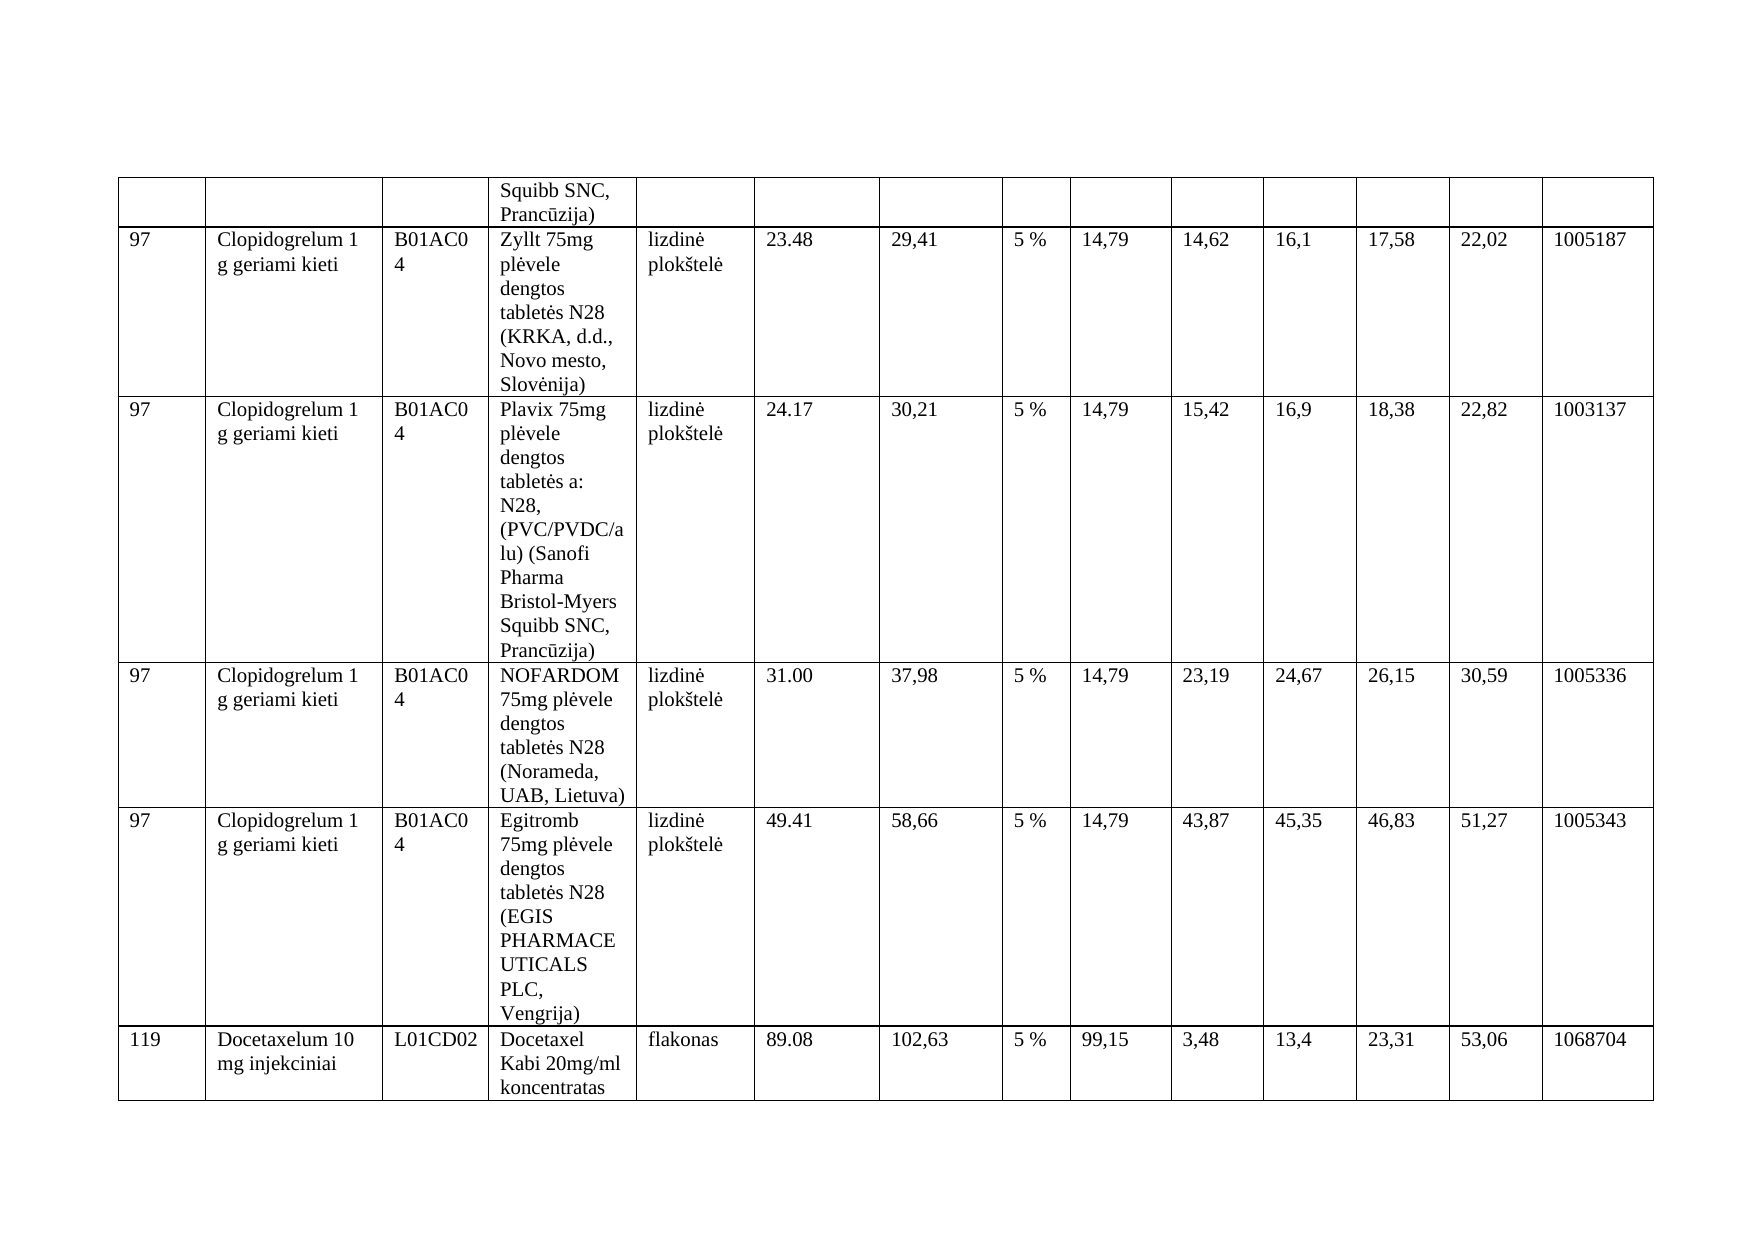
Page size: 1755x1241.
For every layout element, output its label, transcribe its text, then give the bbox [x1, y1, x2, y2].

table_cell 5 % [1003, 1027, 1070, 1099]
table_cell Docetaxelum 10 mg injekciniai [206, 1027, 382, 1099]
table_cell 99,15 [1071, 1027, 1171, 1099]
table_cell Egitromb 75mg plėvele dengtos tabletės N28 (EGIS PHARMACEUTICALS PLC, Vengrija) [489, 808, 636, 1024]
table_cell NOFARDOM 75mg plėvele dengtos tabletės N28 (Norameda, UAB, Lietuva) [489, 663, 636, 807]
table_cell 5 % [1003, 397, 1070, 662]
table_cell 37,98 [880, 663, 1002, 807]
table_cell Clopidogrelum 1 g geriami kieti [206, 397, 382, 662]
table_cell 30,59 [1450, 663, 1542, 807]
table_cell 45,35 [1264, 808, 1356, 1024]
table_cell 97 [119, 397, 205, 662]
table_cell lizdinė plokštelė [637, 397, 754, 662]
table_cell Plavix 75mg plėvele dengtos tabletės a: N28, (PVC/PVDC/alu) (Sanofi Pharma Bristol-Myers Squibb SNC, Prancūzija) [489, 397, 636, 662]
table_cell Squibb SNC, Prancūzija) [489, 178, 636, 226]
table_cell 30,21 [880, 397, 1002, 662]
table_cell flakonas [637, 1027, 754, 1099]
table_cell 5 % [1003, 663, 1070, 807]
table_cell [1450, 178, 1542, 226]
table_cell 23,19 [1172, 663, 1263, 807]
table_cell 31.00 [755, 663, 879, 807]
table_cell 1005343 [1543, 808, 1653, 1024]
table_cell Clopidogrelum 1 g geriami kieti [206, 228, 382, 396]
table_cell [1264, 178, 1356, 226]
table_cell 14,79 [1071, 663, 1171, 807]
table_cell 46,83 [1357, 808, 1449, 1024]
table_cell Docetaxel Kabi 20mg/ml koncentratas [489, 1027, 636, 1099]
table_cell 15,42 [1172, 397, 1263, 662]
table_cell 97 [119, 808, 205, 1024]
table_cell [383, 178, 488, 226]
table_cell 14,79 [1071, 397, 1171, 662]
table_cell [755, 178, 879, 226]
table_cell 43,87 [1172, 808, 1263, 1024]
table_cell 5 % [1003, 808, 1070, 1024]
table_cell 16,1 [1264, 228, 1356, 396]
table_cell [1357, 178, 1449, 226]
table_cell 22,02 [1450, 228, 1542, 396]
table_cell 18,38 [1357, 397, 1449, 662]
table_cell 53,06 [1450, 1027, 1542, 1099]
table_cell 58,66 [880, 808, 1002, 1024]
table_cell lizdinė plokštelė [637, 228, 754, 396]
table_cell Clopidogrelum 1 g geriami kieti [206, 663, 382, 807]
table_cell B01AC04 [383, 228, 488, 396]
table_cell [206, 178, 382, 226]
table_cell [1071, 178, 1171, 226]
table_cell 5 % [1003, 228, 1070, 396]
table_cell 29,41 [880, 228, 1002, 396]
table_cell B01AC04 [383, 663, 488, 807]
table_cell Clopidogrelum 1 g geriami kieti [206, 808, 382, 1024]
table_cell 49.41 [755, 808, 879, 1024]
table_cell 102,63 [880, 1027, 1002, 1099]
table_cell 17,58 [1357, 228, 1449, 396]
table_cell 3,48 [1172, 1027, 1263, 1099]
table_cell 16,9 [1264, 397, 1356, 662]
table_cell 97 [119, 663, 205, 807]
table_cell lizdinė plokštelė [637, 663, 754, 807]
table_cell 51,27 [1450, 808, 1542, 1024]
table_cell 23.48 [755, 228, 879, 396]
table_cell [1003, 178, 1070, 226]
table_cell 97 [119, 228, 205, 396]
table_cell lizdinė plokštelė [637, 808, 754, 1024]
table_cell 89.08 [755, 1027, 879, 1099]
table_cell [1172, 178, 1263, 226]
table_cell 1005336 [1543, 663, 1653, 807]
table_cell [1543, 178, 1653, 226]
table_cell 26,15 [1357, 663, 1449, 807]
table_cell 24,67 [1264, 663, 1356, 807]
table_cell 14,62 [1172, 228, 1263, 396]
table_cell 24.17 [755, 397, 879, 662]
table_cell [119, 178, 205, 226]
table_cell 13,4 [1264, 1027, 1356, 1099]
table_cell 1005187 [1543, 228, 1653, 396]
table_cell Zyllt 75mg plėvele dengtos tabletės N28 (KRKA, d.d., Novo mesto, Slovėnija) [489, 228, 636, 396]
table_cell 22,82 [1450, 397, 1542, 662]
table_cell 1068704 [1543, 1027, 1653, 1099]
table_cell 23,31 [1357, 1027, 1449, 1099]
table_cell [637, 178, 754, 226]
table_cell B01AC04 [383, 808, 488, 1024]
table_cell 14,79 [1071, 228, 1171, 396]
table_cell L01CD02 [383, 1027, 488, 1099]
table_cell 119 [119, 1027, 205, 1099]
table_cell [880, 178, 1002, 226]
table_cell B01AC04 [383, 397, 488, 662]
table_cell 14,79 [1071, 808, 1171, 1024]
table_cell 1003137 [1543, 397, 1653, 662]
